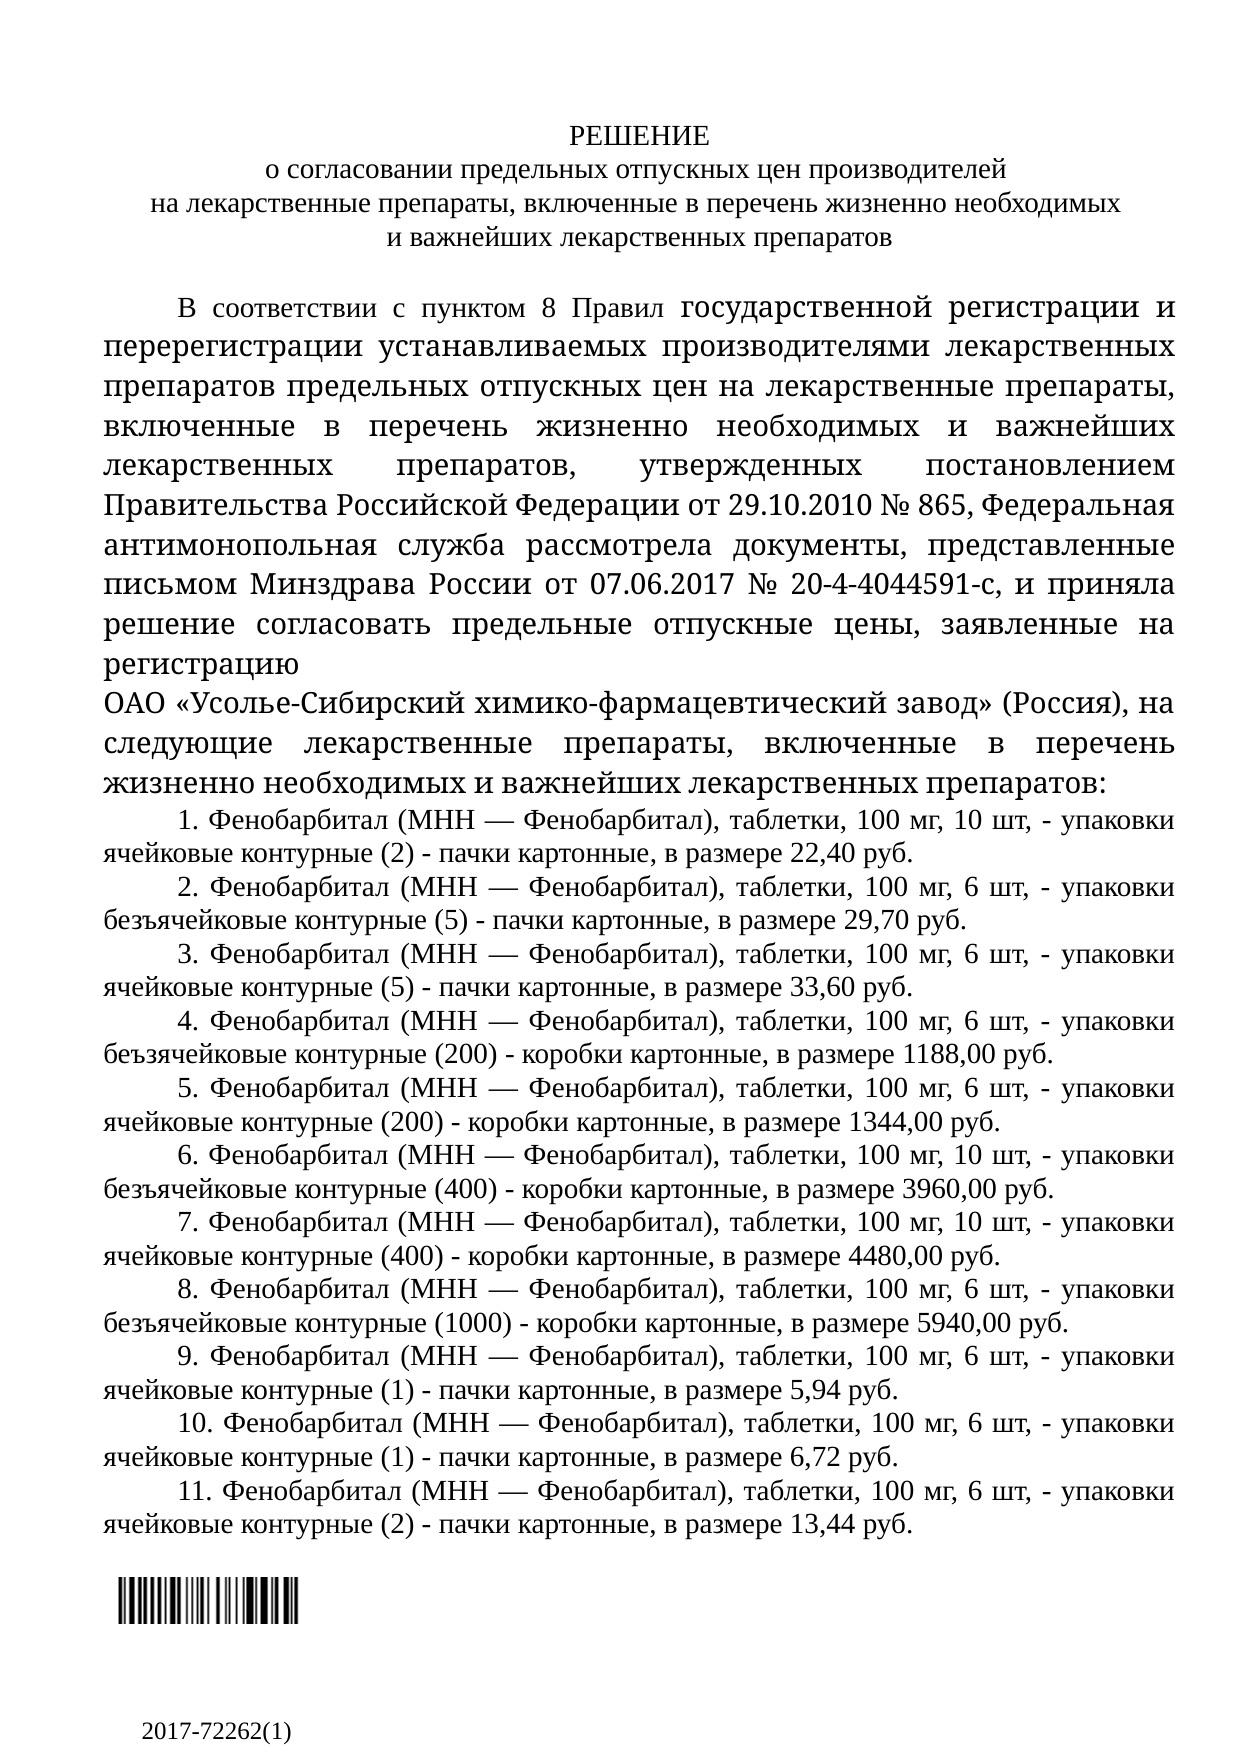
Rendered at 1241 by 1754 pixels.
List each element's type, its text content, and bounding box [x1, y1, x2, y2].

text 7. Фенобарбитал (МНН — Фенобарбитал), таблетки, 100 мг, 10 шт, - упаковки ячейковые контурные (400) - коробки картонные, в размере 4480,00 руб. [103, 1204, 1176, 1271]
text 6. Фенобарбитал (МНН — Фенобарбитал), таблетки, 100 мг, 10 шт, - упаковки безъячейковые контурные (400) - коробки картонные, в размере 3960,00 руб. [103, 1137, 1176, 1204]
text 4. Фенобарбитал (МНН — Фенобарбитал), таблетки, 100 мг, 6 шт, - упаковки беъзячейковые контурные (200) - коробки картонные, в размере 1188,00 руб. [103, 1003, 1176, 1070]
text 1. Фенобарбитал (МНН — Фенобарбитал), таблетки, 100 мг, 10 шт, - упаковки ячейковые контурные (2) - пачки картонные, в размере 22,40 руб. [103, 802, 1176, 869]
text 2. Фенобарбитал (МНН — Фенобарбитал), таблетки, 100 мг, 6 шт, - упаковки безъячейковые контурные (5) - пачки картонные, в размере 29,70 руб. [103, 869, 1176, 936]
text РЕШЕНИЕ [103, 118, 1176, 152]
text 10. Фенобарбитал (МНН — Фенобарбитал), таблетки, 100 мг, 6 шт, - упаковки ячейковые контурные (1) - пачки картонные, в размере 6,72 руб. [103, 1406, 1176, 1473]
text 5. Фенобарбитал (МНН — Фенобарбитал), таблетки, 100 мг, 6 шт, - упаковки ячейковые контурные (200) - коробки картонные, в размере 1344,00 руб. [103, 1070, 1176, 1137]
text о согласовании предельных отпускных цен производителей [103, 152, 1176, 185]
text В соответствии с пунктом 8 Правил государственной регистрации и перерегистрации устанавливаемых производителями лекарственных препаратов предельных отпускных цен на лекарственные препараты, включенные в перечень жизненно необходимых и важнейших лекарственных препаратов, утвержденных постановлением Правительства Российской Федерации от 29.10.2010 № 865, Федеральная антимонопольная служба рассмотрела документы, представленные письмом Минздрава России от 07.06.2017 № 20-4-4044591-с, и приняла решение согласовать предельные отпускные цены, заявленные на регистрацию ОАО «Усолье-Сибирский химико-фармацевтический завод» (Россия), на следующие лекарственные препараты, включенные в перечень жизненно необходимых и важнейших лекарственных препаратов: [103, 286, 1176, 802]
text на лекарственные препараты, включенные в перечень жизненно необходимых [103, 185, 1176, 219]
text и важнейших лекарственных препаратов [103, 219, 1176, 252]
text 3. Фенобарбитал (МНН — Фенобарбитал), таблетки, 100 мг, 6 шт, - упаковки ячейковые контурные (5) - пачки картонные, в размере 33,60 руб. [103, 936, 1176, 1003]
picture [103, 1577, 316, 1624]
text 9. Фенобарбитал (МНН — Фенобарбитал), таблетки, 100 мг, 6 шт, - упаковки ячейковые контурные (1) - пачки картонные, в размере 5,94 руб. [103, 1338, 1176, 1406]
text 11. Фенобарбитал (МНН — Фенобарбитал), таблетки, 100 мг, 6 шт, - упаковки ячейковые контурные (2) - пачки картонные, в размере 13,44 руб. [103, 1473, 1176, 1540]
text 8. Фенобарбитал (МНН — Фенобарбитал), таблетки, 100 мг, 6 шт, - упаковки безъячейковые контурные (1000) - коробки картонные, в размере 5940,00 руб. [103, 1271, 1176, 1338]
